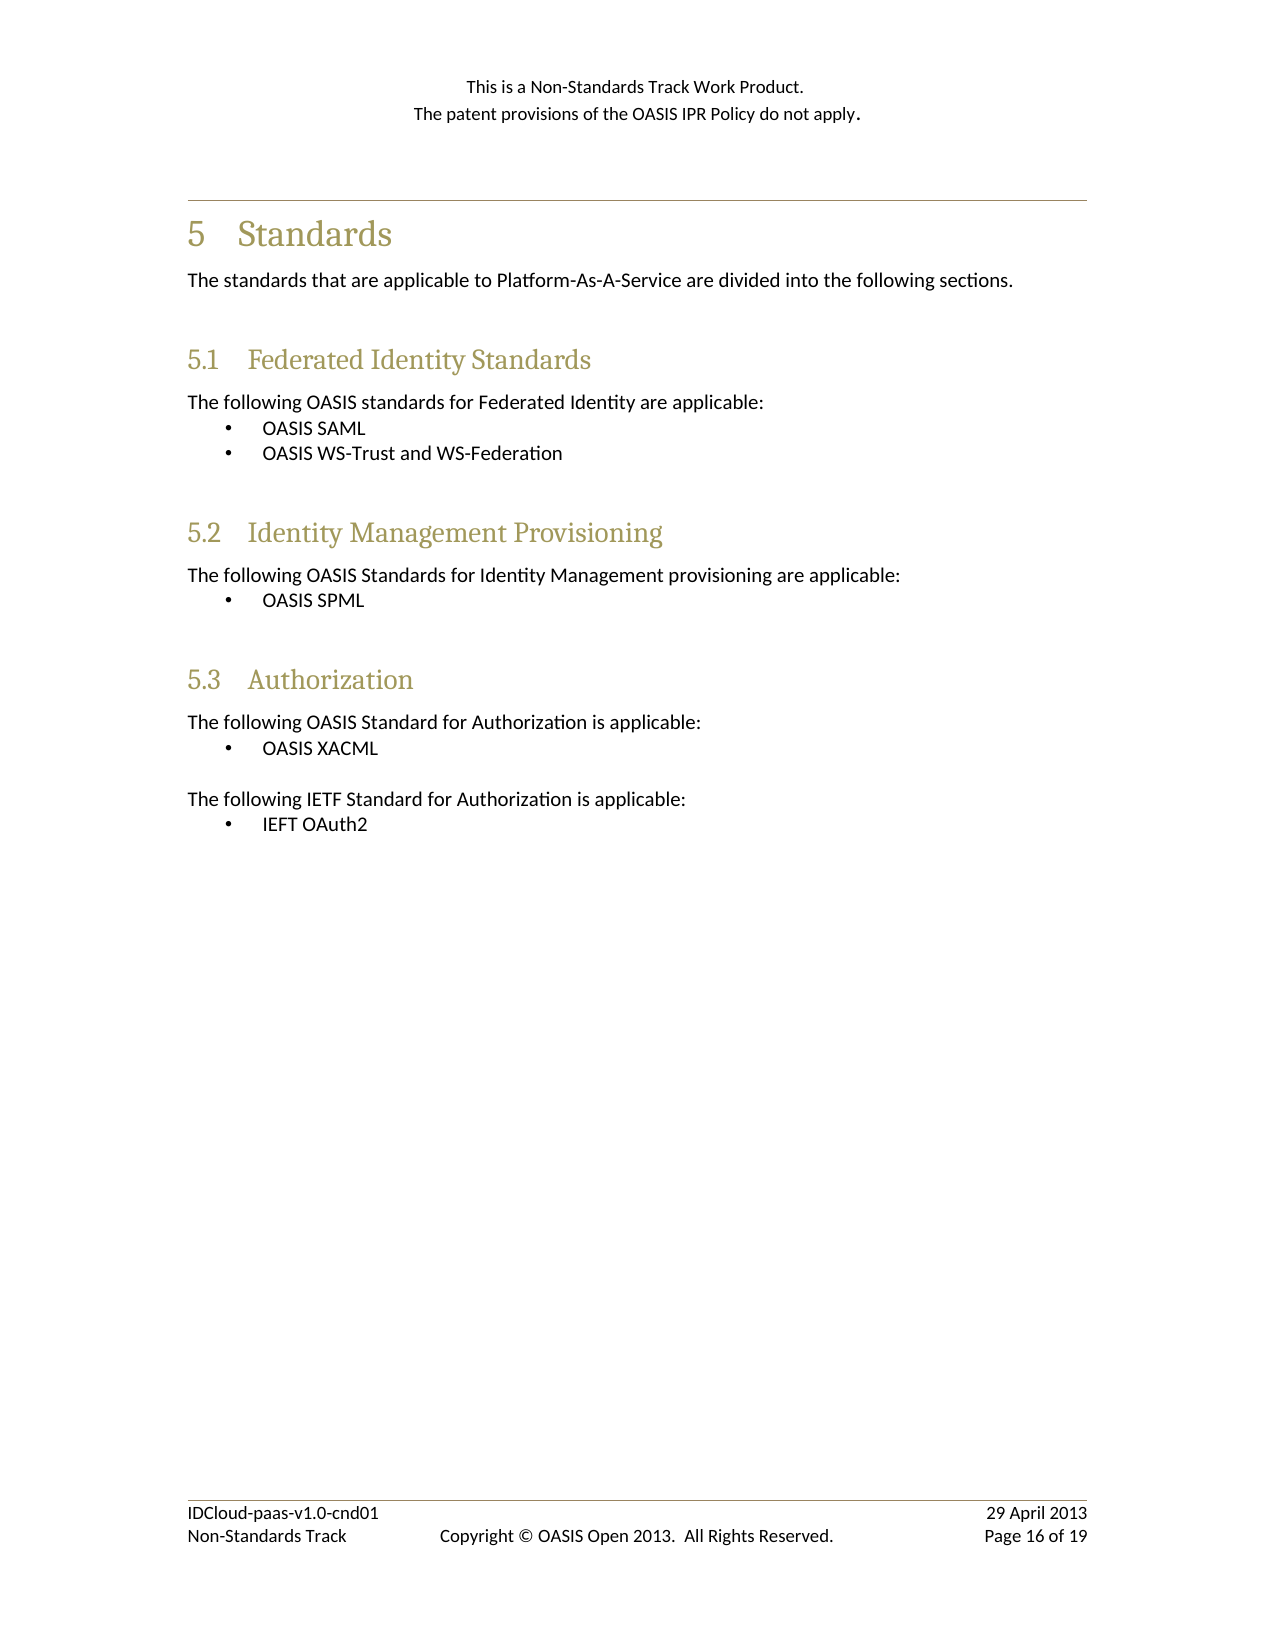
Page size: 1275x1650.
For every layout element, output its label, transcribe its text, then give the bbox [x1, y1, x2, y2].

text The following OASIS standards for Federated Identity are applicable: [187, 389, 1087, 415]
text The following IETF Standard for Authorization is applicable: [187, 786, 1087, 811]
list OASIS WS-Trust and WS-Federation [225, 440, 1087, 466]
text The following OASIS Standards for Identity Management provisioning are applicable: [187, 562, 1087, 588]
list IEFT OAuth2 [225, 811, 1087, 837]
list OASIS XACML [225, 735, 1087, 760]
text The standards that are applicable to Platform-As-A-Service are divided into the following sections. [187, 268, 1087, 293]
list OASIS SPML [225, 588, 1087, 613]
subtitle Federated Identity Standards [187, 343, 1087, 377]
subtitle Identity Management Provisioning [187, 516, 1087, 550]
list OASIS SAML [225, 415, 1087, 440]
text The following OASIS Standard for Authorization is applicable: [187, 709, 1087, 735]
subtitle Authorization [187, 663, 1087, 697]
subtitle Standards [187, 201, 1087, 256]
